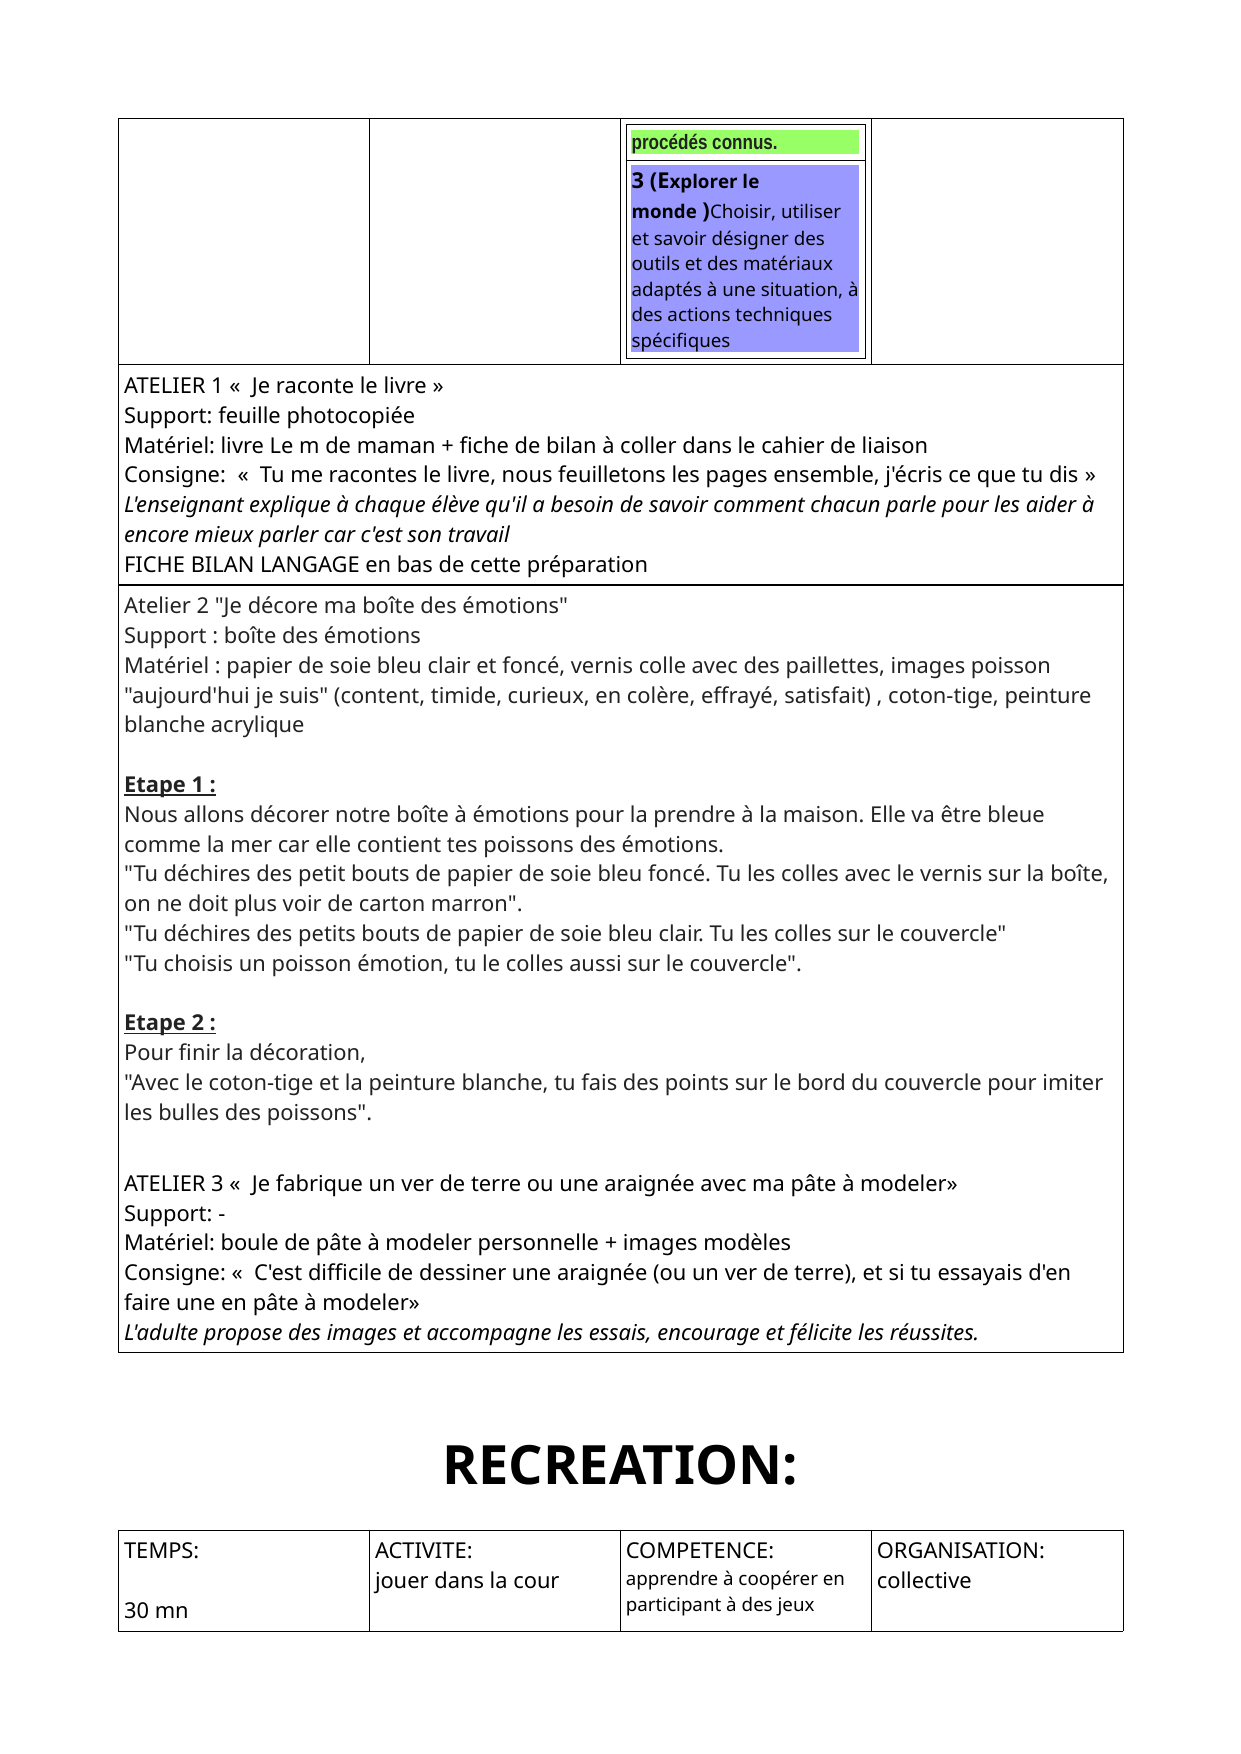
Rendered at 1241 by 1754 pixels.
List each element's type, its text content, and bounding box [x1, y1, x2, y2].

table_header [370, 119, 620, 364]
table_header ATELIER 1 « Je raconte le livre » Support: feuille photocopiée Matériel: livre Le m de maman + fiche de bilan à coller dans le cahier de liaison Consigne: « Tu me racontes le livre, nous feuilletons les pages ensemble, j'écris ce que tu dis » L'enseignant explique à chaque élève qu'il a besoin de savoir comment chacun parle pour les aider à encore mieux parler car c'est son travail FICHE BILAN LANGAGE en bas de cette préparation [119, 365, 1123, 584]
text RECREATION: [118, 1426, 1122, 1500]
table_header Atelier 2 "Je décore ma boîte des émotions" Support : boîte des émotions Matériel : papier de soie bleu clair et foncé, vernis colle avec des paillettes, images poisson "aujourd'hui je suis" (content, timide, curieux, en colère, effrayé, satisfait) , coton-tige, peinture blanche acrylique Etape 1 : Nous allons décorer notre boîte à émotions pour la prendre à la maison. Elle va être bleue comme la mer car elle contient tes poissons des émotions. "Tu déchires des petit bouts de papier de soie bleu foncé. Tu les colles avec le vernis sur la boîte, on ne doit plus voir de carton marron". "Tu déchires des petits bouts de papier de soie bleu clair. Tu les colles sur le couvercle" "Tu choisis un poisson émotion, tu le colles aussi sur le couvercle". Etape 2 : Pour finir la décoration, "Avec le coton-tige et la peinture blanche, tu fais des points sur le bord du couvercle pour imiter les bulles des poissons". [119, 586, 1123, 1162]
table_header ORGANISATION: collective [872, 1531, 1123, 1631]
table_cell 3 (Explorer le monde )Choisir, utiliser et savoir désigner des outils et des matériaux adaptés à une situation, à des actions techniques spécifiques [627, 161, 865, 358]
table_header [621, 119, 871, 364]
table_cell ATELIER 3 « Je fabrique un ver de terre ou une araignée avec ma pâte à modeler» Support: - Matériel: boule de pâte à modeler personnelle + images modèles Consigne: « C'est difficile de dessiner une araignée (ou un ver de terre), et si tu essayais d'en faire une en pâte à modeler» L'adulte propose des images et accompagne les essais, encourage et félicite les réussites. [119, 1162, 1123, 1352]
table_header TEMPS: 30 mn [119, 1531, 369, 1631]
table_header COMPETENCE: apprendre à coopérer en participant à des jeux [621, 1531, 871, 1631]
table_header ACTIVITE: jouer dans la cour [370, 1531, 620, 1631]
table_cell procédés connus. [627, 125, 865, 159]
table_header [119, 119, 369, 364]
table_header [872, 119, 1123, 364]
